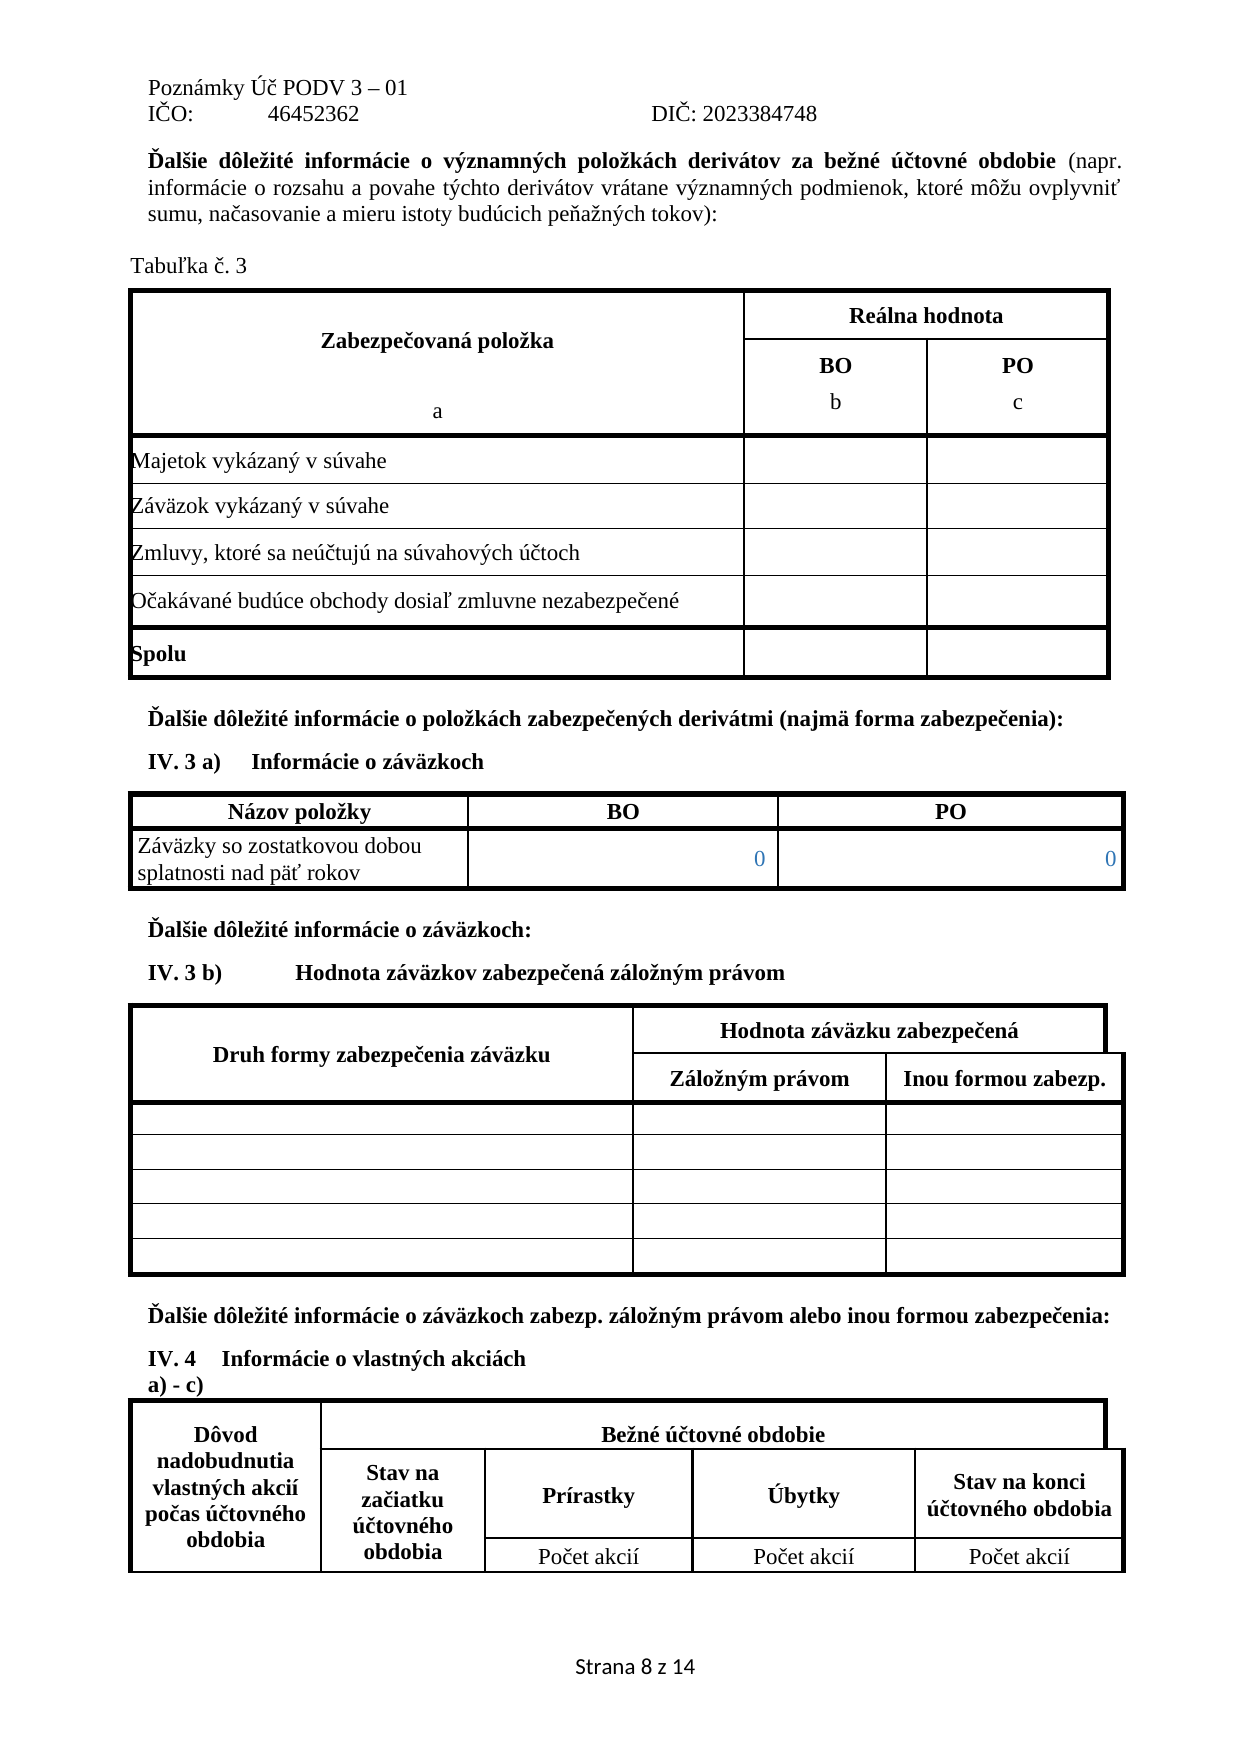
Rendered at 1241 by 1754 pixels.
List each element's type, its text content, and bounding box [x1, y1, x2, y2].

table_cell [887, 1170, 1121, 1203]
table_header Druh formy zabezpečenia záväzku [133, 1008, 632, 1100]
table_header Hodnota záväzku zabezpečená [634, 1008, 1103, 1052]
table_cell Spolu [133, 630, 743, 675]
table_header [676, 243, 790, 288]
text IV. 4 Informácie o vlastných akciách [148, 1345, 1122, 1371]
table_cell [133, 1239, 632, 1272]
table_cell [745, 484, 926, 528]
table_cell [887, 1239, 1121, 1272]
table_cell c [928, 388, 1106, 432]
table_cell Počet akcií [916, 1539, 1121, 1571]
table_cell [1111, 433, 1117, 482]
table_header Bežné účtovné obdobie [322, 1403, 1103, 1448]
text IV. 3 a) Informácie o záväzkoch [148, 748, 1122, 775]
table_cell Inou formou zabezp. [887, 1054, 1121, 1100]
table_header [1113, 1398, 1123, 1448]
table_header [1112, 243, 1117, 288]
table_cell [928, 484, 1106, 528]
table_cell [745, 576, 926, 625]
table_cell Očakávané budúce obchody dosiaľ zmluvne nezabezpečené [133, 576, 743, 625]
table_header Názov položky [133, 797, 467, 826]
table_header [336, 243, 448, 288]
text IV. 3 b) Hodnota záväzkov zabezpečená záložným právom [148, 959, 1122, 986]
table_cell [133, 1105, 632, 1134]
table_cell [634, 1170, 885, 1203]
table_header PO [779, 797, 1121, 826]
table_header [994, 243, 1095, 288]
table_cell [1111, 338, 1117, 388]
table_cell [928, 576, 1106, 625]
table_cell Úbytky [694, 1450, 914, 1537]
table_cell [1111, 483, 1117, 528]
table_cell Záväzky so zostatkovou dobou splatnosti nad päť rokov [133, 831, 467, 886]
table_header [790, 243, 824, 288]
table_cell [1111, 388, 1117, 432]
table_cell [634, 1135, 885, 1169]
table_cell [133, 1135, 632, 1169]
table_cell [928, 630, 1106, 675]
text Ďalšie dôležité informácie o záväzkoch: [148, 916, 1122, 943]
table_cell [887, 1135, 1121, 1169]
table_cell [1111, 625, 1117, 675]
table_cell [634, 1204, 885, 1237]
table_cell [1111, 288, 1117, 338]
table_cell [1111, 528, 1117, 575]
table_header [566, 243, 676, 288]
table_header [824, 243, 994, 288]
table_cell a [133, 388, 743, 432]
table_cell [745, 529, 926, 575]
table_header BO [469, 797, 777, 826]
table_header Dôvod nadobudnutia vlastných akcií počas účtovného obdobia [133, 1403, 320, 1571]
table_cell BO [745, 340, 926, 388]
table_header [1108, 1003, 1113, 1052]
table_cell [887, 1105, 1121, 1134]
table_cell [133, 1204, 632, 1237]
table_cell Stav na konci účtovného obdobia [916, 1450, 1121, 1537]
table_cell Záväzok vykázaný v súvahe [133, 484, 743, 528]
table_header [1095, 243, 1112, 288]
table_cell [634, 1239, 885, 1272]
table_cell [887, 1204, 1121, 1237]
table_header [1113, 1003, 1123, 1052]
table_cell [928, 438, 1106, 482]
table_cell Záložným právom [634, 1054, 885, 1100]
table_cell [1111, 575, 1117, 625]
table_cell 0 [779, 831, 1121, 886]
table_cell Zmluvy, ktoré sa neúčtujú na súvahových účtoch [133, 529, 743, 575]
text a) - c) [148, 1371, 1122, 1398]
table_cell Počet akcií [486, 1539, 691, 1571]
table_header Tabuľka č. 3 [130, 243, 336, 288]
table_header [1108, 1398, 1113, 1448]
table_cell [745, 438, 926, 482]
text Ďalšie dôležité informácie o položkách zabezpečených derivátmi (najmä forma zabezpečenia): [148, 705, 1152, 732]
table_cell Majetok vykázaný v súvahe [133, 438, 743, 482]
table_cell Reálna hodnota [745, 293, 1106, 338]
table_cell 0 [469, 831, 777, 886]
table_cell [745, 630, 926, 675]
table_cell [634, 1105, 885, 1134]
table_cell Počet akcií [694, 1539, 914, 1571]
table_cell PO [928, 340, 1106, 388]
table_header [448, 243, 566, 288]
table_cell [928, 529, 1106, 575]
table_cell Stav na začiatku účtovného obdobia [322, 1450, 484, 1571]
text Ďalšie dôležité informácie o významných položkách derivátov za bežné účtovné obdobie (napr. informácie o rozsahu a povahe týchto derivátov vrátane významných podmienok, ktoré môžu ovplyvniť sumu, načasovanie a mieru istoty budúcich peňažných tokov): [148, 148, 1122, 227]
table_cell Zabezpečovaná položka [133, 293, 743, 388]
text Ďalšie dôležité informácie o záväzkoch zabezp. záložným právom alebo inou formou zabezpečenia: [148, 1302, 1152, 1328]
table_cell b [745, 388, 926, 432]
table_cell [133, 1170, 632, 1203]
table_cell Prírastky [486, 1450, 691, 1537]
